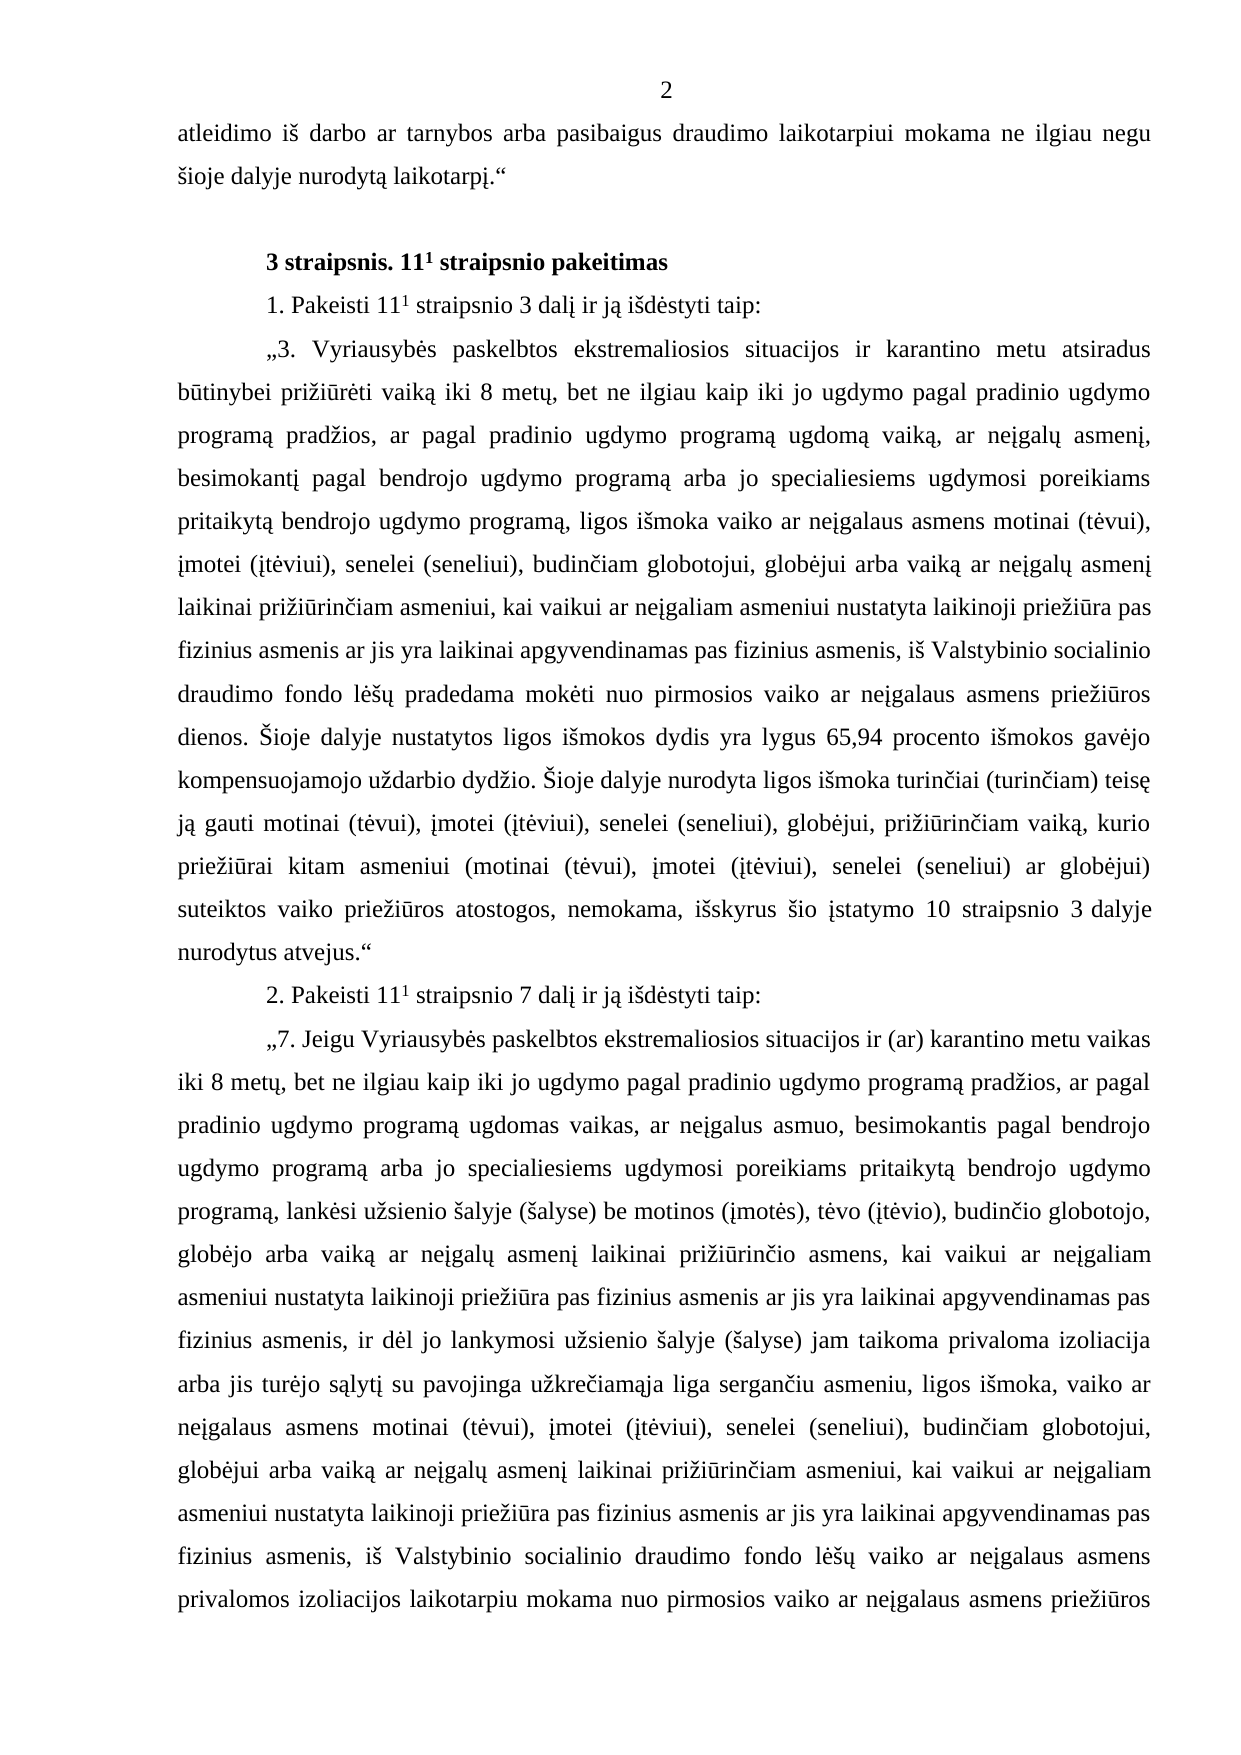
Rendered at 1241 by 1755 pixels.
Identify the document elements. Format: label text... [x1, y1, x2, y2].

text 2. Pakeisti 111 straipsnio 7 dalį ir ją išdėstyti taip: [177, 981, 1152, 1009]
text „3. Vyriausybės paskelbtos ekstremaliosios situacijos ir karantino metu atsiradus būtinybei prižiūrėti vaiką iki 8 metų, bet ne ilgiau kaip iki jo ugdymo pagal pradinio ugdymo programą pradžios, ar pagal pradinio ugdymo programą ugdomą vaiką, ar neįgalų asmenį, besimokantį pagal bendrojo ugdymo programą arba jo specialiesiems ugdymosi poreikiams pritaikytą bendrojo ugdymo programą, ligos išmoka vaiko ar neįgalaus asmens motinai (tėvui), įmotei (įtėviui), senelei (seneliui), budinčiam globotojui, globėjui arba vaiką ar neįgalų asmenį laikinai prižiūrinčiam asmeniui, kai vaikui ar neįgaliam asmeniui nustatyta laikinoji priežiūra pas fizinius asmenis ar jis yra laikinai apgyvendinamas pas fizinius asmenis, iš Valstybinio socialinio draudimo fondo lėšų pradedama mokėti nuo pirmosios vaiko ar neįgalaus asmens priežiūros dienos. Šioje dalyje nustatytos ligos išmokos dydis yra lygus 65,94 procento išmokos gavėjo kompensuojamojo uždarbio dydžio. Šioje dalyje nurodyta ligos išmoka turinčiai (turinčiam) teisę ją gauti motinai (tėvui), įmotei (įtėviui), senelei (seneliui), globėjui, prižiūrinčiam vaiką, kurio priežiūrai kitam asmeniui (motinai (tėvui), įmotei (įtėviui), senelei (seneliui) ar globėjui) suteiktos vaiko priežiūros atostogos, nemokama, išskyrus šio įstatymo 10 straipsnio 3 dalyje nurodytus atvejus.“ [177, 334, 1152, 966]
text 3 straipsnis. 111 straipsnio pakeitimas [177, 247, 1152, 276]
text 1. Pakeisti 111 straipsnio 3 dalį ir ją išdėstyti taip: [177, 291, 1152, 319]
text atleidimo iš darbo ar tarnybos arba pasibaigus draudimo laikotarpiui mokama ne ilgiau negu šioje dalyje nurodytą laikotarpį.“ [177, 118, 1152, 190]
text „7. Jeigu Vyriausybės paskelbtos ekstremaliosios situacijos ir (ar) karantino metu vaikas iki 8 metų, bet ne ilgiau kaip iki jo ugdymo pagal pradinio ugdymo programą pradžios, ar pagal pradinio ugdymo programą ugdomas vaikas, ar neįgalus asmuo, besimokantis pagal bendrojo ugdymo programą arba jo specialiesiems ugdymosi poreikiams pritaikytą bendrojo ugdymo programą, lankėsi užsienio šalyje (šalyse) be motinos (įmotės), tėvo (įtėvio), budinčio globotojo, globėjo arba vaiką ar neįgalų asmenį laikinai prižiūrinčio asmens, kai vaikui ar neįgaliam asmeniui nustatyta laikinoji priežiūra pas fizinius asmenis ar jis yra laikinai apgyvendinamas pas fizinius asmenis, ir dėl jo lankymosi užsienio šalyje (šalyse) jam taikoma privaloma izoliacija arba jis turėjo sąlytį su pavojinga užkrečiamąja liga sergančiu asmeniu, ligos išmoka, vaiko ar neįgalaus asmens motinai (tėvui), įmotei (įtėviui), senelei (seneliui), budinčiam globotojui, globėjui arba vaiką ar neįgalų asmenį laikinai prižiūrinčiam asmeniui, kai vaikui ar neįgaliam asmeniui nustatyta laikinoji priežiūra pas fizinius asmenis ar jis yra laikinai apgyvendinamas pas fizinius asmenis, iš Valstybinio socialinio draudimo fondo lėšų vaiko ar neįgalaus asmens privalomos izoliacijos laikotarpiu mokama nuo pirmosios vaiko ar neįgalaus asmens priežiūros [177, 1024, 1152, 1613]
